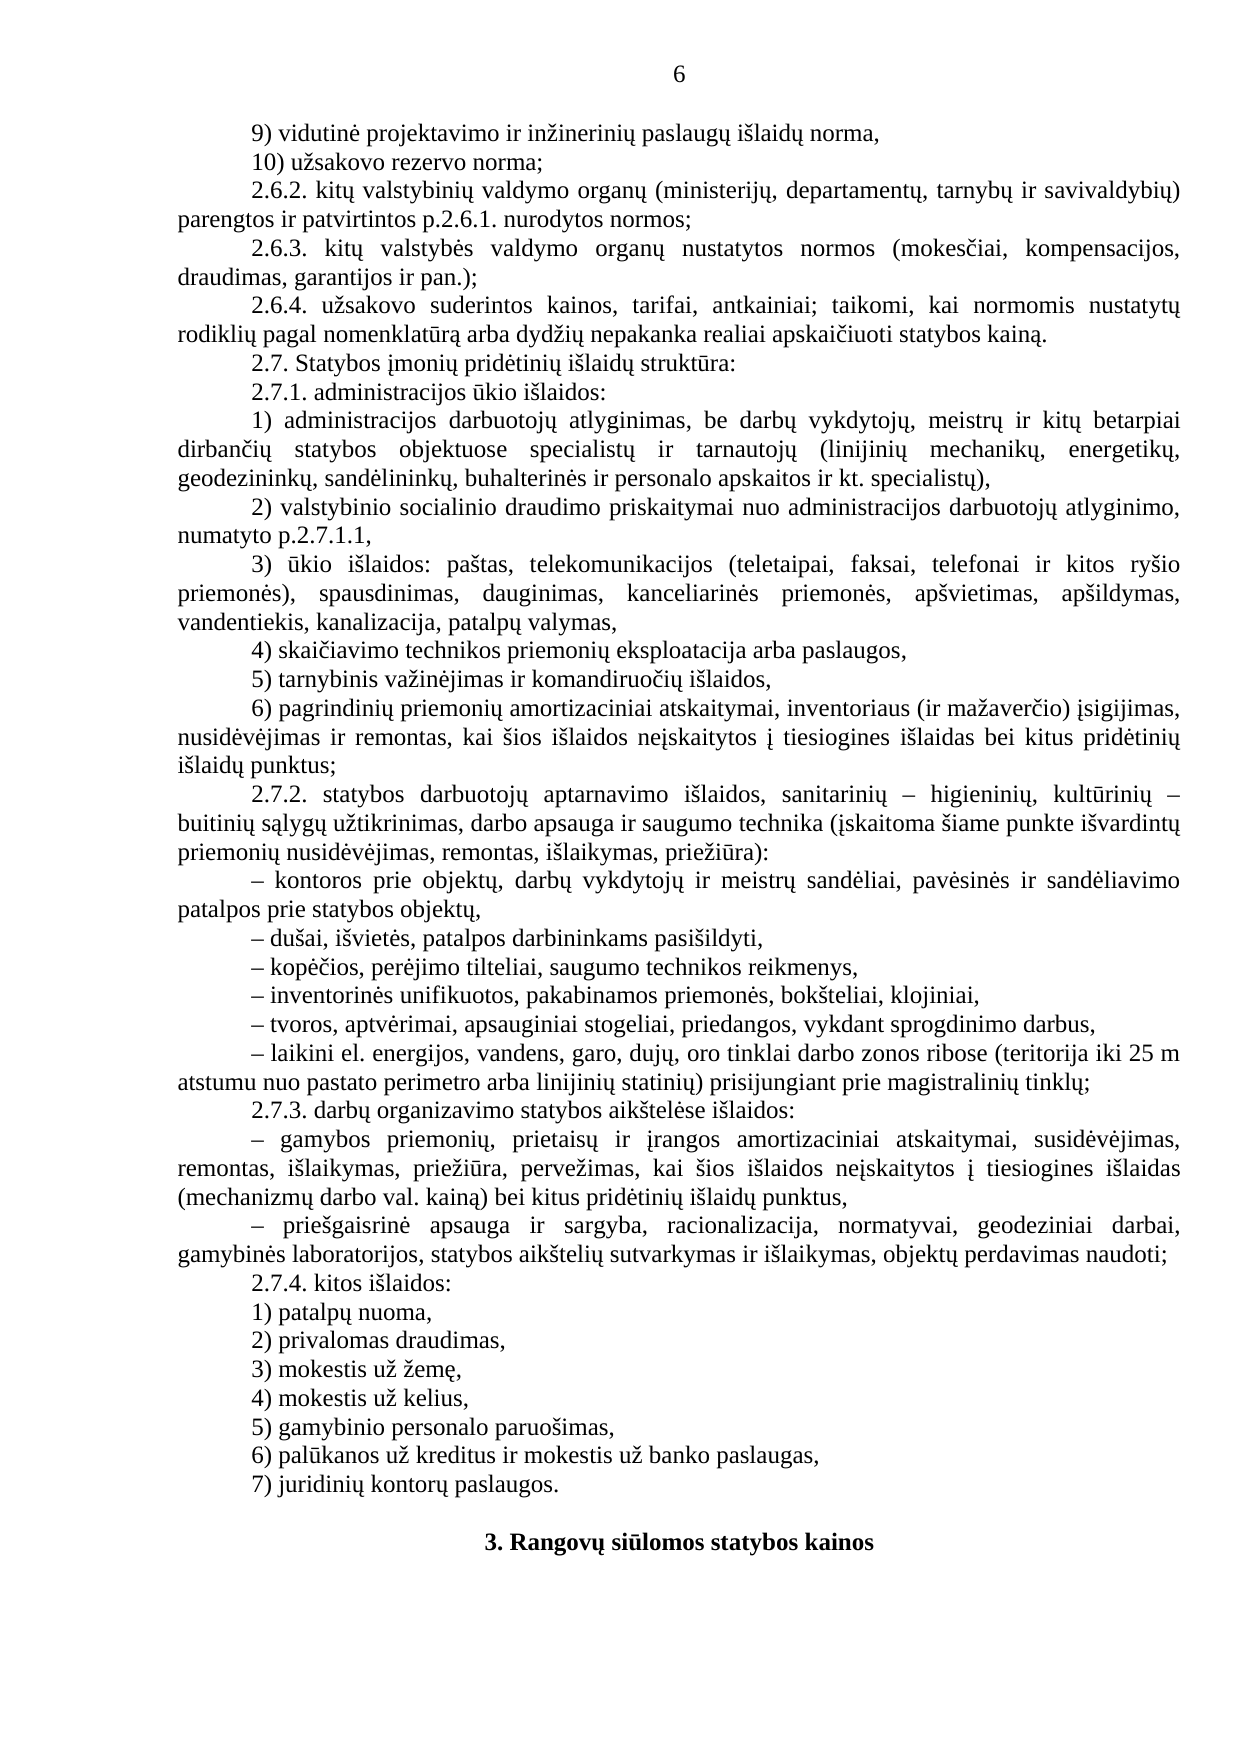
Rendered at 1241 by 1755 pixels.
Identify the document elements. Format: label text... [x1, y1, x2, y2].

text 2.6.2. kitų valstybinių valdymo organų (ministerijų, departamentų, tarnybų ir savivaldybių) parengtos ir patvirtintos p.2.6.1. nurodytos normos; [177, 176, 1181, 233]
text 2.7.4. kitos išlaidos: [177, 1268, 1181, 1297]
text – dušai, išvietės, patalpos darbininkams pasišildyti, [177, 923, 1181, 952]
text 5) tarnybinis važinėjimas ir komandiruočių išlaidos, [177, 664, 1181, 693]
text 2) privalomas draudimas, [177, 1326, 1181, 1354]
text 9) vidutinė projektavimo ir inžinerinių paslaugų išlaidų norma, [177, 118, 1181, 147]
text 2.6.4. užsakovo suderintos kainos, tarifai, antkainiai; taikomi, kai normomis nustatytų rodiklių pagal nomenklatūrą arba dydžių nepakanka realiai apskaičiuoti statybos kainą. [177, 291, 1181, 348]
text 1) administracijos darbuotojų atlyginimas, be darbų vykdytojų, meistrų ir kitų betarpiai dirbančių statybos objektuose specialistų ir tarnautojų (linijinių mechanikų, energetikų, geodezininkų, sandėlininkų, buhalterinės ir personalo apskaitos ir kt. specialistų), [177, 406, 1181, 492]
text – laikini el. energijos, vandens, garo, dujų, oro tinklai darbo zonos ribose (teritorija iki 25 m atstumu nuo pastato perimetro arba linijinių statinių) prisijungiant prie magistralinių tinklų; [177, 1038, 1181, 1096]
text 6) pagrindinių priemonių amortizaciniai atskaitymai, inventoriaus (ir mažaverčio) įsigijimas, nusidėvėjimas ir remontas, kai šios išlaidos neįskaitytos į tiesiogines išlaidas bei kitus pridėtinių išlaidų punktus; [177, 693, 1181, 779]
text 4) skaičiavimo technikos priemonių eksploatacija arba paslaugos, [177, 636, 1181, 664]
text 2.7.2. statybos darbuotojų aptarnavimo išlaidos, sanitarinių – higieninių, kultūrinių – buitinių sąlygų užtikrinimas, darbo apsauga ir saugumo technika (įskaitoma šiame punkte išvardintų priemonių nusidėvėjimas, remontas, išlaikymas, priežiūra): [177, 779, 1181, 866]
text 3. Rangovų siūlomos statybos kainos [177, 1527, 1181, 1556]
text 2.7.1. administracijos ūkio išlaidos: [177, 377, 1181, 406]
text – kopėčios, perėjimo tilteliai, saugumo technikos reikmenys, [177, 952, 1181, 981]
text 7) juridinių kontorų paslaugos. [177, 1469, 1181, 1498]
text – priešgaisrinė apsauga ir sargyba, racionalizacija, normatyvai, geodeziniai darbai, gamybinės laboratorijos, statybos aikštelių sutvarkymas ir išlaikymas, objektų perdavimas naudoti; [177, 1211, 1181, 1268]
text – inventorinės unifikuotos, pakabinamos priemonės, bokšteliai, klojiniai, [177, 981, 1181, 1009]
text 3) mokestis už žemę, [177, 1354, 1181, 1383]
text 10) užsakovo rezervo norma; [177, 147, 1181, 176]
text 2.7.3. darbų organizavimo statybos aikštelėse išlaidos: [177, 1096, 1181, 1124]
text 6) palūkanos už kreditus ir mokestis už banko paslaugas, [177, 1441, 1181, 1469]
text – kontoros prie objektų, darbų vykdytojų ir meistrų sandėliai, pavėsinės ir sandėliavimo patalpos prie statybos objektų, [177, 866, 1181, 923]
text – gamybos priemonių, prietaisų ir įrangos amortizaciniai atskaitymai, susidėvėjimas, remontas, išlaikymas, priežiūra, pervežimas, kai šios išlaidos neįskaitytos į tiesiogines išlaidas (mechanizmų darbo val. kainą) bei kitus pridėtinių išlaidų punktus, [177, 1124, 1181, 1211]
text 5) gamybinio personalo paruošimas, [177, 1412, 1181, 1441]
text – tvoros, aptvėrimai, apsauginiai stogeliai, priedangos, vykdant sprogdinimo darbus, [177, 1009, 1181, 1038]
text 2) valstybinio socialinio draudimo priskaitymai nuo administracijos darbuotojų atlyginimo, numatyto p.2.7.1.1, [177, 492, 1181, 549]
text 3) ūkio išlaidos: paštas, telekomunikacijos (teletaipai, faksai, telefonai ir kitos ryšio priemonės), spausdinimas, dauginimas, kanceliarinės priemonės, apšvietimas, apšildymas, vandentiekis, kanalizacija, patalpų valymas, [177, 549, 1181, 636]
text 1) patalpų nuoma, [177, 1297, 1181, 1326]
text 2.6.3. kitų valstybės valdymo organų nustatytos normos (mokesčiai, kompensacijos, draudimas, garantijos ir pan.); [177, 233, 1181, 291]
text 4) mokestis už kelius, [177, 1383, 1181, 1412]
text 2.7. Statybos įmonių pridėtinių išlaidų struktūra: [177, 348, 1181, 377]
